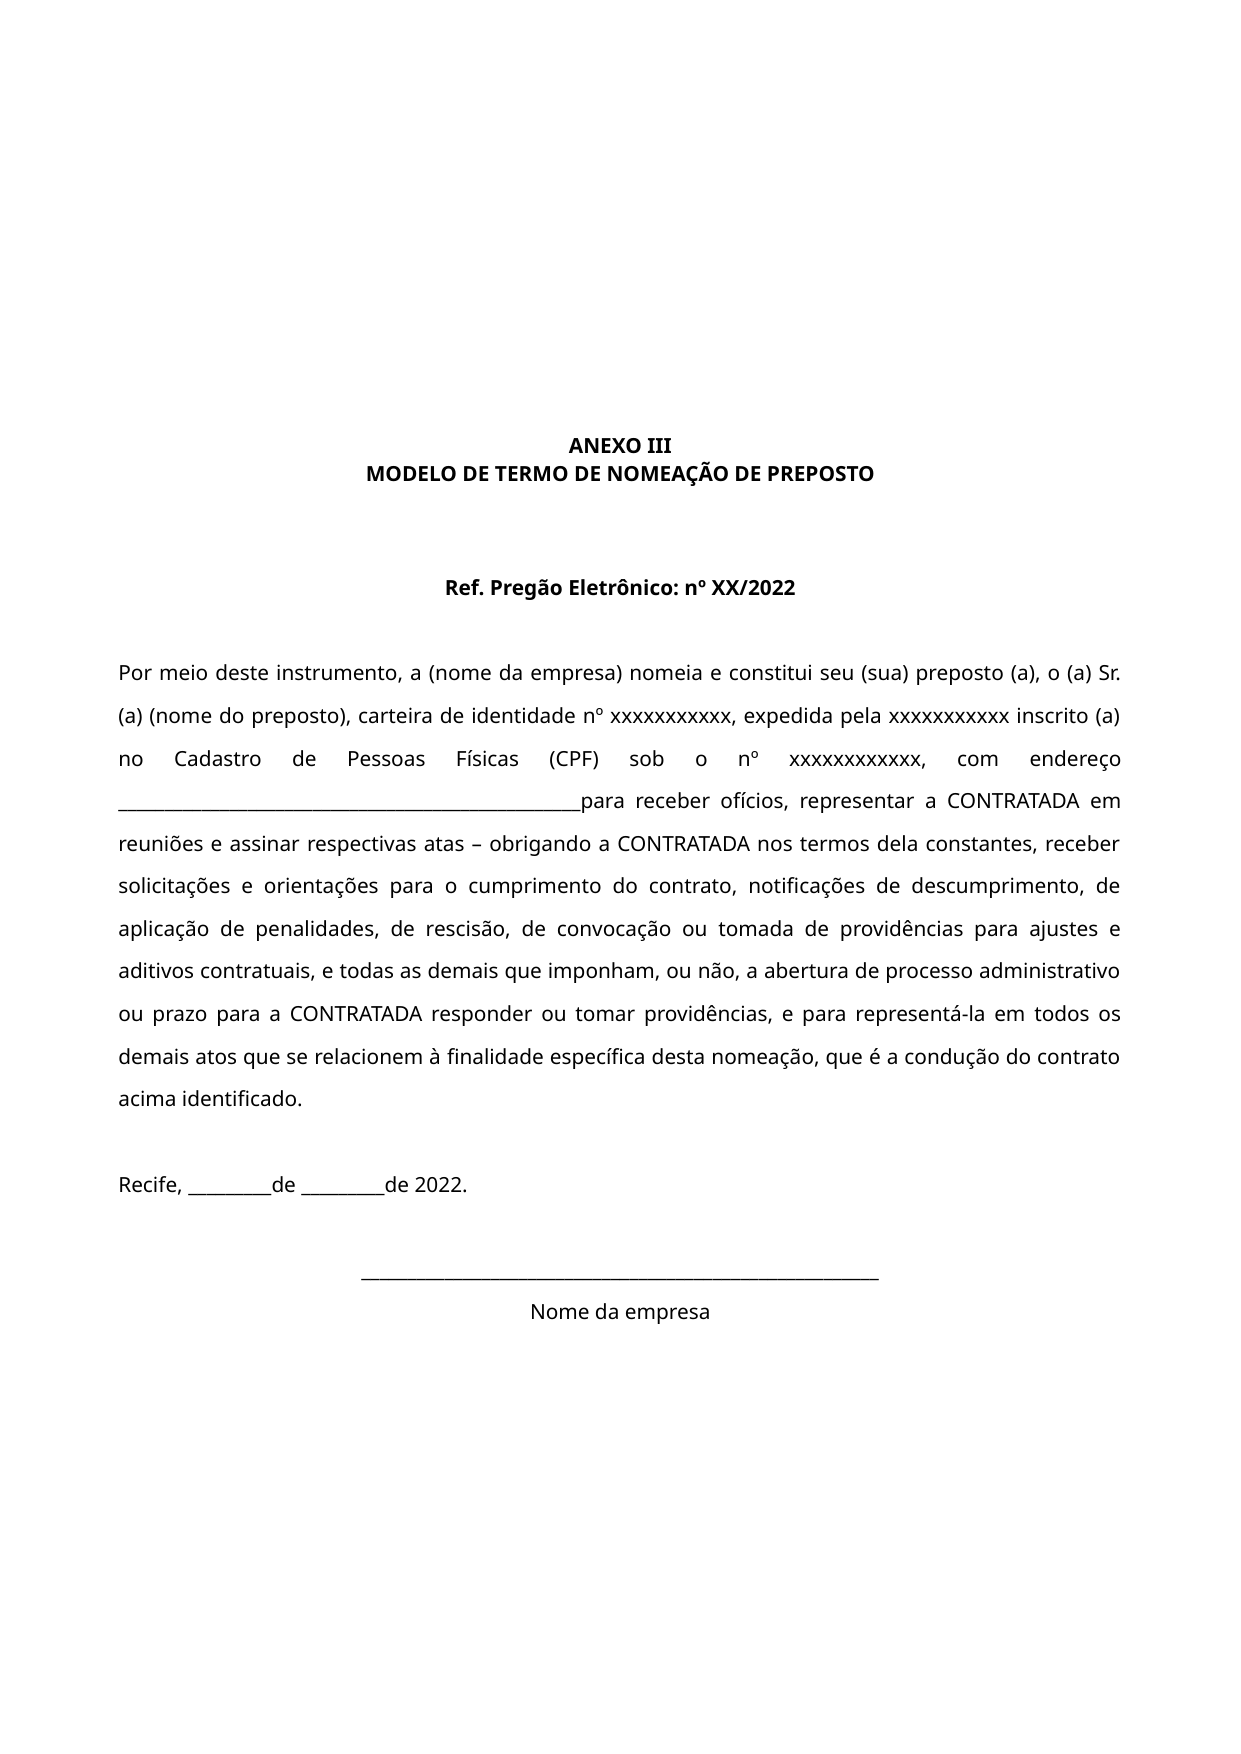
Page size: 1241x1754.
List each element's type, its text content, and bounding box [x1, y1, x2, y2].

text Nome da empresa [118, 1297, 1122, 1326]
text Ref. Pregão Eletrônico: nº XX/2022 [118, 573, 1122, 602]
text Por meio deste instrumento, a (nome da empresa) nomeia e constitui seu (sua) preposto (a), o (a) Sr. (a) (nome do preposto), carteira de identidade nº xxxxxxxxxxx, expedida pela xxxxxxxxxxx inscrito (a) no Cadastro de Pessoas Físicas (CPF) sob o nº xxxxxxxxxxxx, com endereço __________________________________________________para receber ofícios, representar a CONTRATADA em reuniões e assinar respectivas atas – obrigando a CONTRATADA nos termos dela constantes, receber solicitações e orientações para o cumprimento do contrato, notificações de descumprimento, de aplicação de penalidades, de rescisão, de convocação ou tomada de providências para ajustes e aditivos contratuais, e todas as demais que imponham, ou não, a abertura de processo administrativo ou prazo para a CONTRATADA responder ou tomar providências, e para representá-la em todos os demais atos que se relacionem à finalidade específica desta nomeação, que é a condução do contrato acima identificado. [118, 658, 1122, 1113]
text Recife, _________de _________de 2022. [118, 1170, 1122, 1198]
text ________________________________________________________ [118, 1255, 1122, 1283]
text ANEXO III [118, 431, 1122, 459]
text MODELO DE TERMO DE NOMEAÇÃO DE PREPOSTO [118, 459, 1122, 488]
